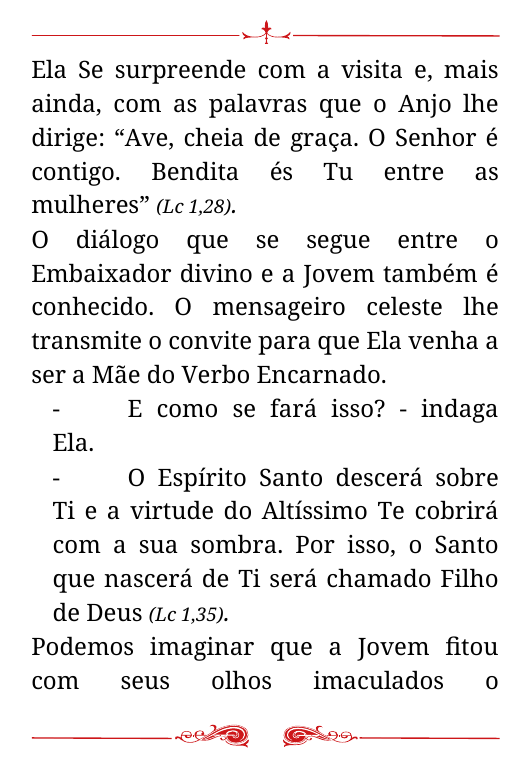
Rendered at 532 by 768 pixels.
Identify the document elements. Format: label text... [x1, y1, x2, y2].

list O Espírito Santo descerá sobre Ti e a virtude do Altíssimo Te cobrirá com a sua sombra. Por isso, o Santo que nascerá de Ti será chamado Filho de Deus (Lc 1,35). [52, 460, 499, 628]
text Ela Se surpreende com a visita e, mais ainda, com as palavras que o Anjo lhe dirige: “Ave, cheia de graça. O Senhor é contigo. Bendita és Tu entre as mulheres” (Lc 1,28). [31, 53, 499, 221]
text O diálogo que se segue entre o Embaixador divino e a Jovem também é conhecido. O mensageiro celeste lhe transmite o convite para que Ela venha a ser a Mãe do Verbo Encarnado. [31, 222, 499, 391]
text Podemos imaginar que a Jovem fitou com seus olhos imaculados o [31, 630, 499, 696]
list E como se fará isso? - indaga Ela. [52, 392, 499, 459]
